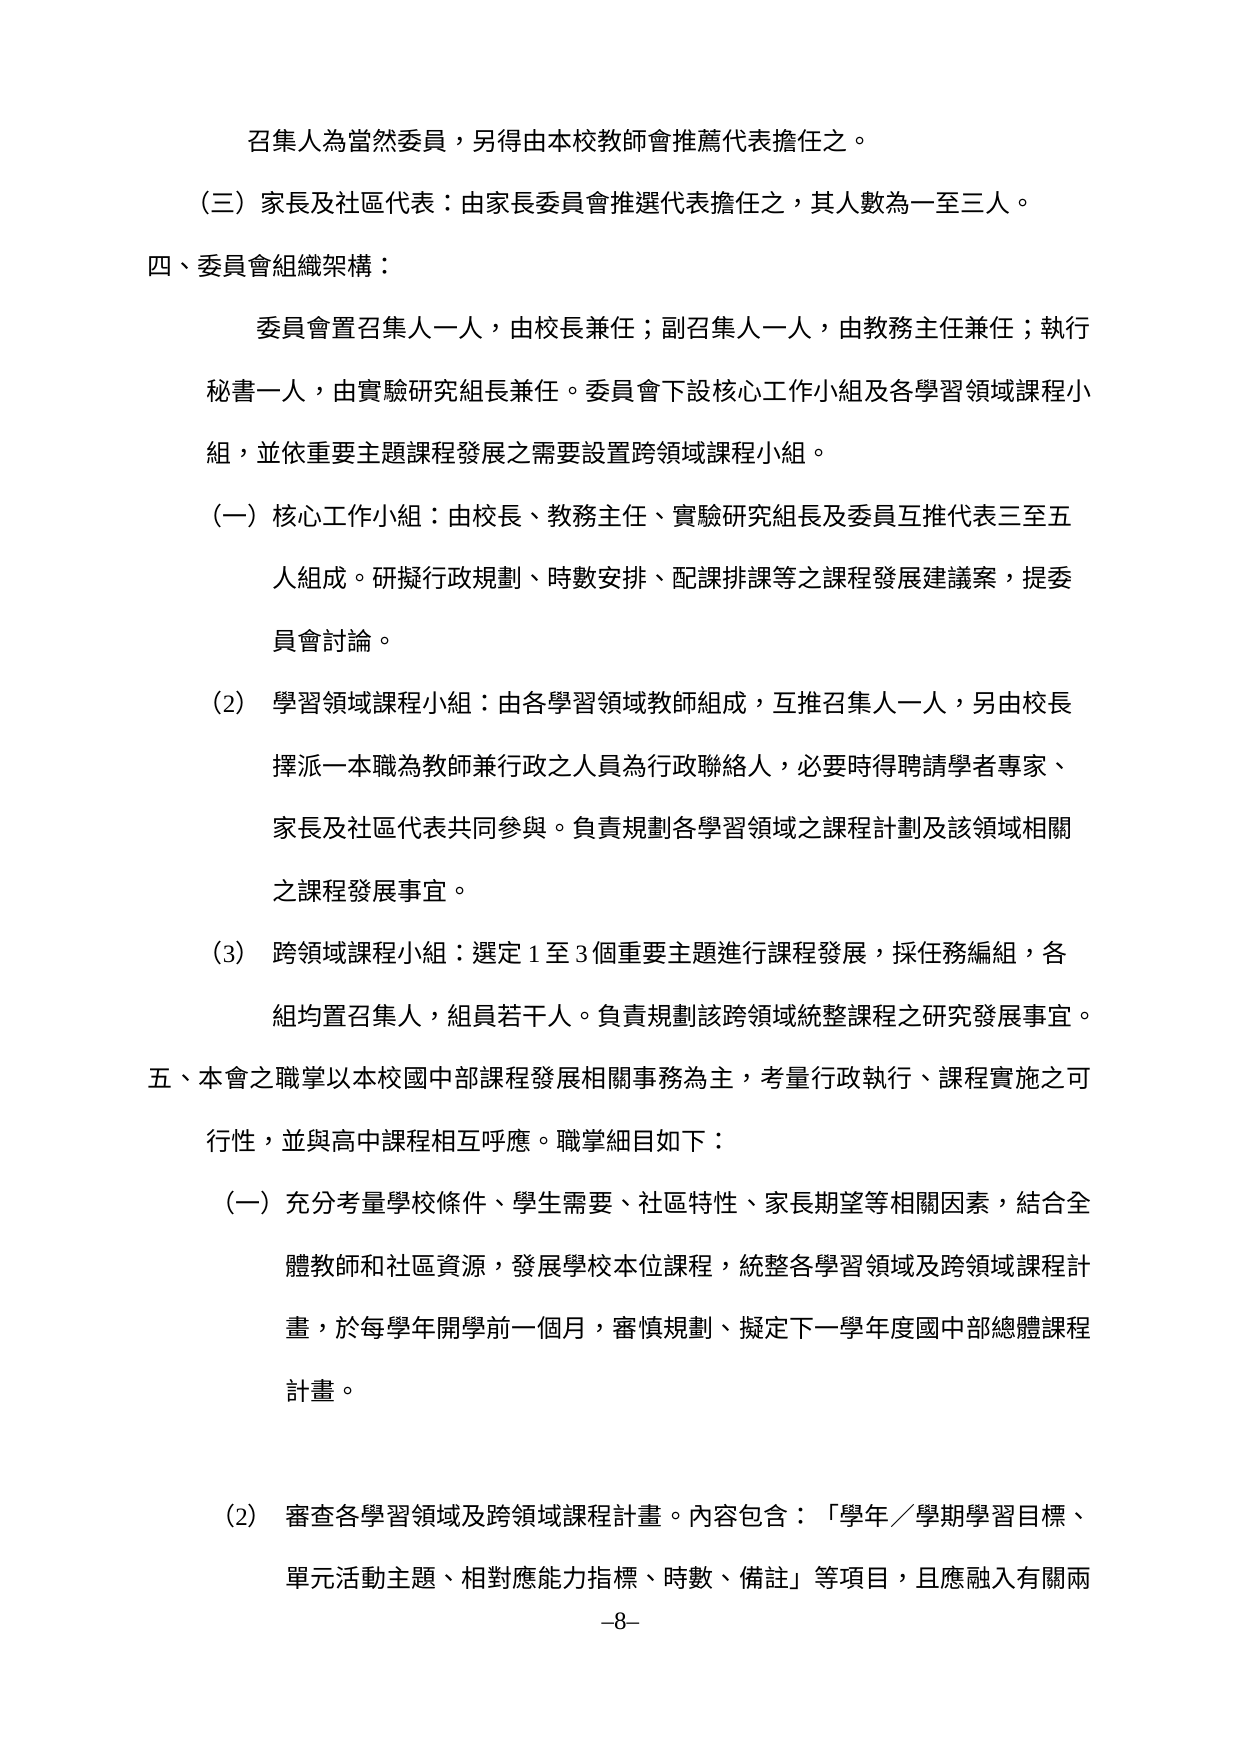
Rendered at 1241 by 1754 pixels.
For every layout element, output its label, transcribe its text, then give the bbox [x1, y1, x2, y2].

list 學習領域課程小組：由各學習領域教師組成，互推召集人一人，另由校長擇派一本職為教師兼行政之人員為行政聯絡人，必要時得聘請學者專家、家長及社區代表共同參與。負責規劃各學習領域之課程計劃及該領域相關之課程發展事宜。 [198, 660, 1092, 910]
text （一）充分考量學校條件、學生需要、社區特性、家長期望等相關因素，結合全體教師和社區資源，發展學校本位課程，統整各學習領域及跨領域課程計畫，於每學年開學前一個月，審慎規劃、擬定下一學年度國中部總體課程計畫。 [210, 1160, 1092, 1410]
text 召集人為當然委員，另得由本校教師會推薦代表擔任之。 [173, 97, 1092, 160]
text 四、委員會組織架構： [148, 222, 1092, 285]
list 跨領域課程小組：選定1至3個重要主題進行課程發展，採任務編組，各組均置召集人，組員若干人。負責規劃該跨領域統整課程之研究發展事宜。 [198, 910, 1092, 1035]
text （三）家長及社區代表：由家長委員會推選代表擔任之，其人數為一至三人。 [185, 160, 1092, 222]
text 委員會置召集人一人，由校長兼任；副召集人一人，由教務主任兼任；執行秘書一人，由實驗研究組長兼任。委員會下設核心工作小組及各學習領域課程小組，並依重要主題課程發展之需要設置跨領域課程小組。 [206, 285, 1092, 472]
list 審查各學習領域及跨領域課程計畫。內容包含：「學年／學期學習目標、單元活動主題、相對應能力指標、時數、備註」等項目，且應融入有關兩 [210, 1472, 1092, 1597]
text 五、本會之職掌以本校國中部課程發展相關事務為主，考量行政執行、課程實施之可行性，並與高中課程相互呼應。職掌細目如下： [148, 1035, 1092, 1160]
text （一）核心工作小組：由校長、教務主任、實驗研究組長及委員互推代表三至五人組成。研擬行政規劃、時數安排、配課排課等之課程發展建議案，提委員會討論。 [198, 472, 1092, 660]
